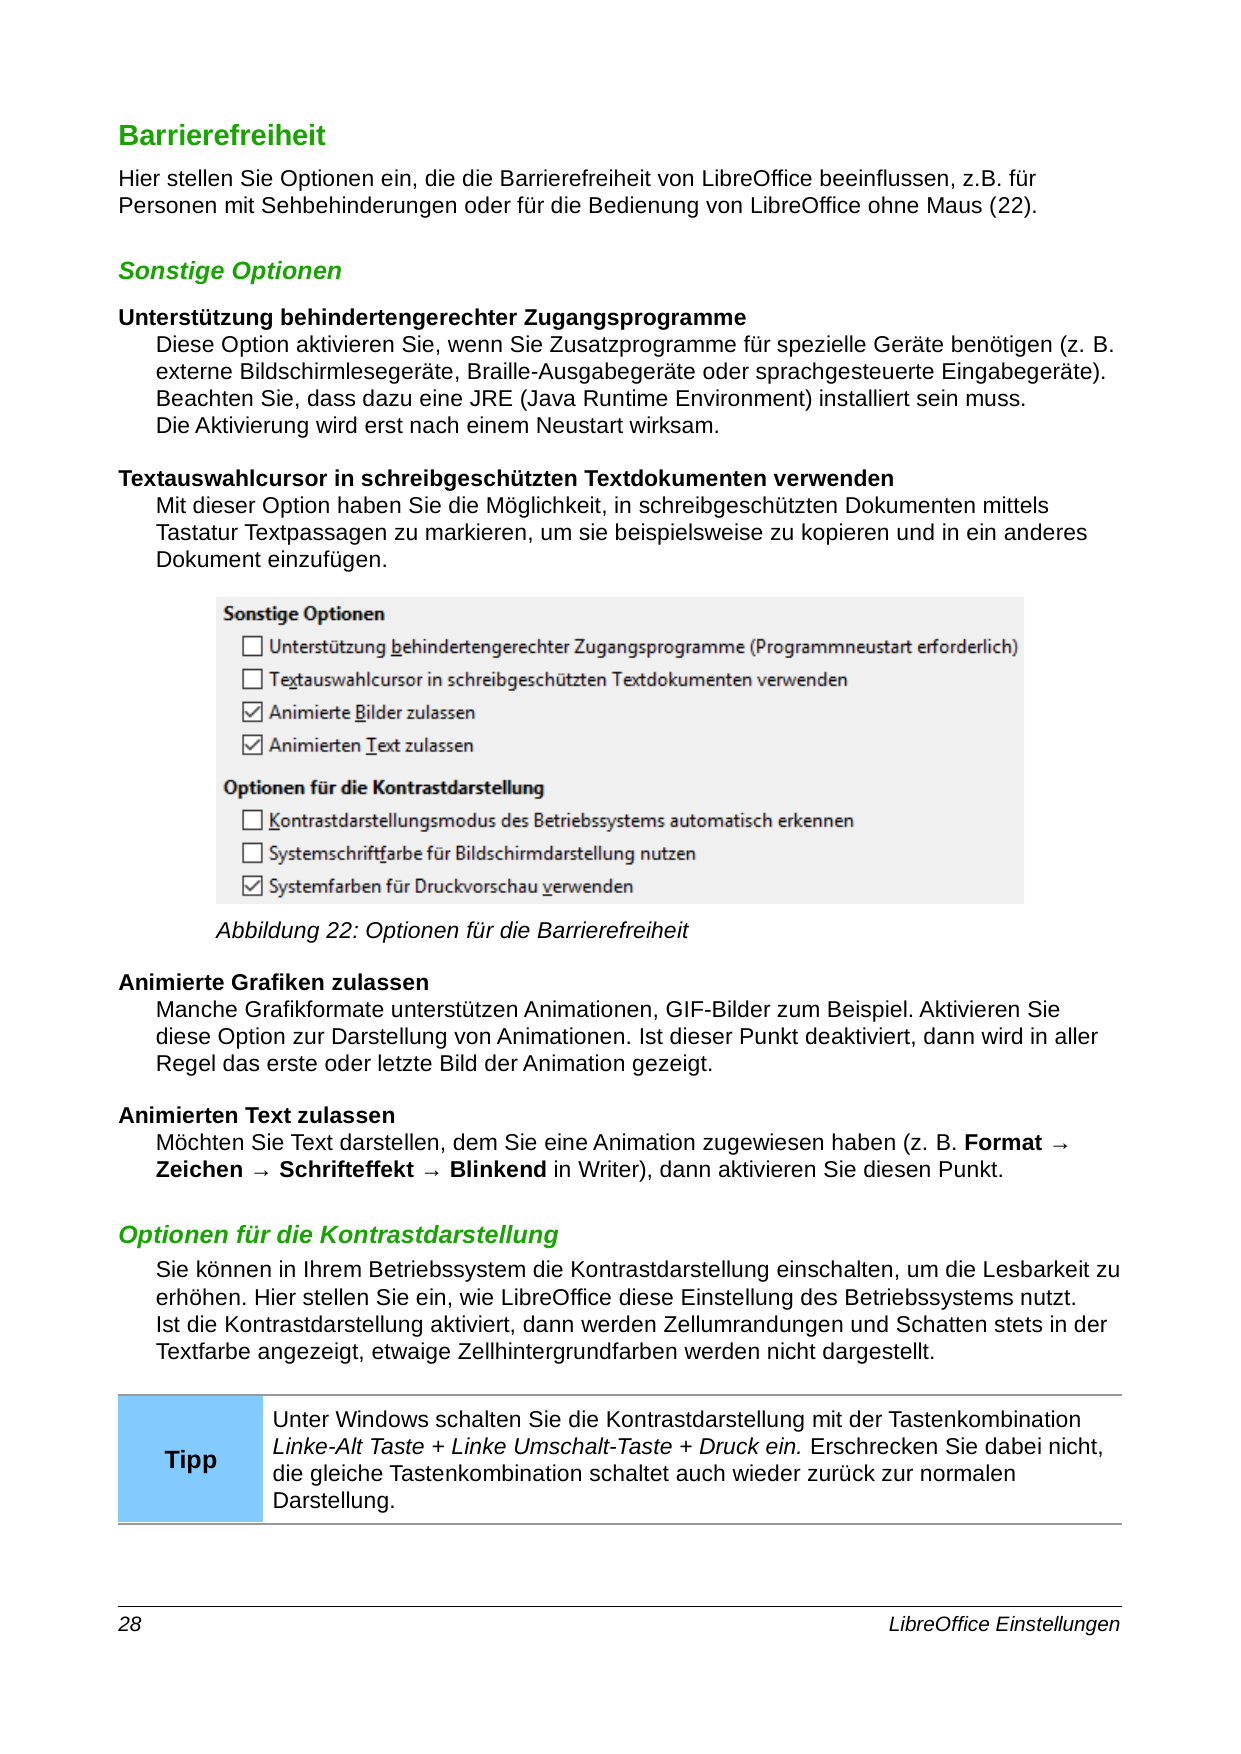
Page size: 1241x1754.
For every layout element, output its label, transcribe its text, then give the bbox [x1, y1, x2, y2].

text Diese Option aktivieren Sie, wenn Sie Zusatzprogramme für spezielle Geräte benötigen (z. B. externe Bildschirmlesegeräte, Braille-Ausgabegeräte oder sprachgesteuerte Eingabegeräte). Beachten Sie, dass dazu eine JRE (Java Runtime Environment) installiert sein muss. Die Aktivierung wird erst nach einem Neustart wirksam. [156, 331, 1122, 439]
text Hier stellen Sie Optionen ein, die die Barrierefreiheit von LibreOffice beeinflussen, z.B. für Personen mit Sehbehinderungen oder für die Bedienung von LibreOffice ohne Maus (Abbildung 22). [118, 164, 1122, 218]
subtitle Barrierefreiheit [118, 118, 1122, 152]
text Manche Grafikformate unterstützen Animationen, GIF-Bilder zum Beispiel. Aktivieren Sie diese Option zur Darstellung von Animationen. Ist dieser Punkt deaktiviert, dann wird in aller Regel das erste oder letzte Bild der Animation gezeigt. [156, 995, 1122, 1077]
list Animierten Text zulassen [118, 1102, 1122, 1129]
table_header Tipp [118, 1396, 263, 1522]
text Möchten Sie Text darstellen, dem Sie eine Animation zugewiesen haben (z. B. Format → Zeichen → Schrifteffekt → Blinkend in Writer), dann aktivieren Sie diesen Punkt. [156, 1129, 1122, 1183]
subtitle Sonstige Optionen [118, 256, 1122, 285]
text Abbildung 22: Optionen für die Barrierefreiheit [216, 916, 1024, 943]
subtitle Optionen für die Kontrastdarstellung [118, 1220, 1122, 1249]
picture [216, 597, 1025, 904]
text Sie können in Ihrem Betriebssystem die Kontrastdarstellung einschalten, um die Lesbarkeit zu erhöhen. Hier stellen Sie ein, wie LibreOffice diese Einstellung des Betriebssystems nutzt. Ist die Kontrastdarstellung aktiviert, dann werden Zellumrandungen und Schatten stets in der Textfarbe angezeigt, etwaige Zellhintergrundfarben werden nicht dargestellt. [156, 1256, 1122, 1364]
list Unterstützung behindertengerechter Zugangsprogramme [118, 303, 1122, 331]
list Textauswahlcursor in schreibgeschützten Textdokumenten verwenden [118, 464, 1122, 491]
list Animierte Grafiken zulassen [118, 968, 1122, 995]
text Mit dieser Option haben Sie die Möglichkeit, in schreibgeschützten Dokumenten mittels Tastatur Textpassagen zu markieren, um sie beispielsweise zu kopieren und in ein anderes Dokument einzufügen. [156, 491, 1122, 572]
table_header Unter Windows schalten Sie die Kontrastdarstellung mit der Tastenkombination Linke-Alt Taste + Linke Umschalt-Taste + Druck ein. Erschrecken Sie dabei nicht, die gleiche Tastenkombination schaltet auch wieder zurück zur normalen Darstellung. [264, 1396, 1122, 1522]
